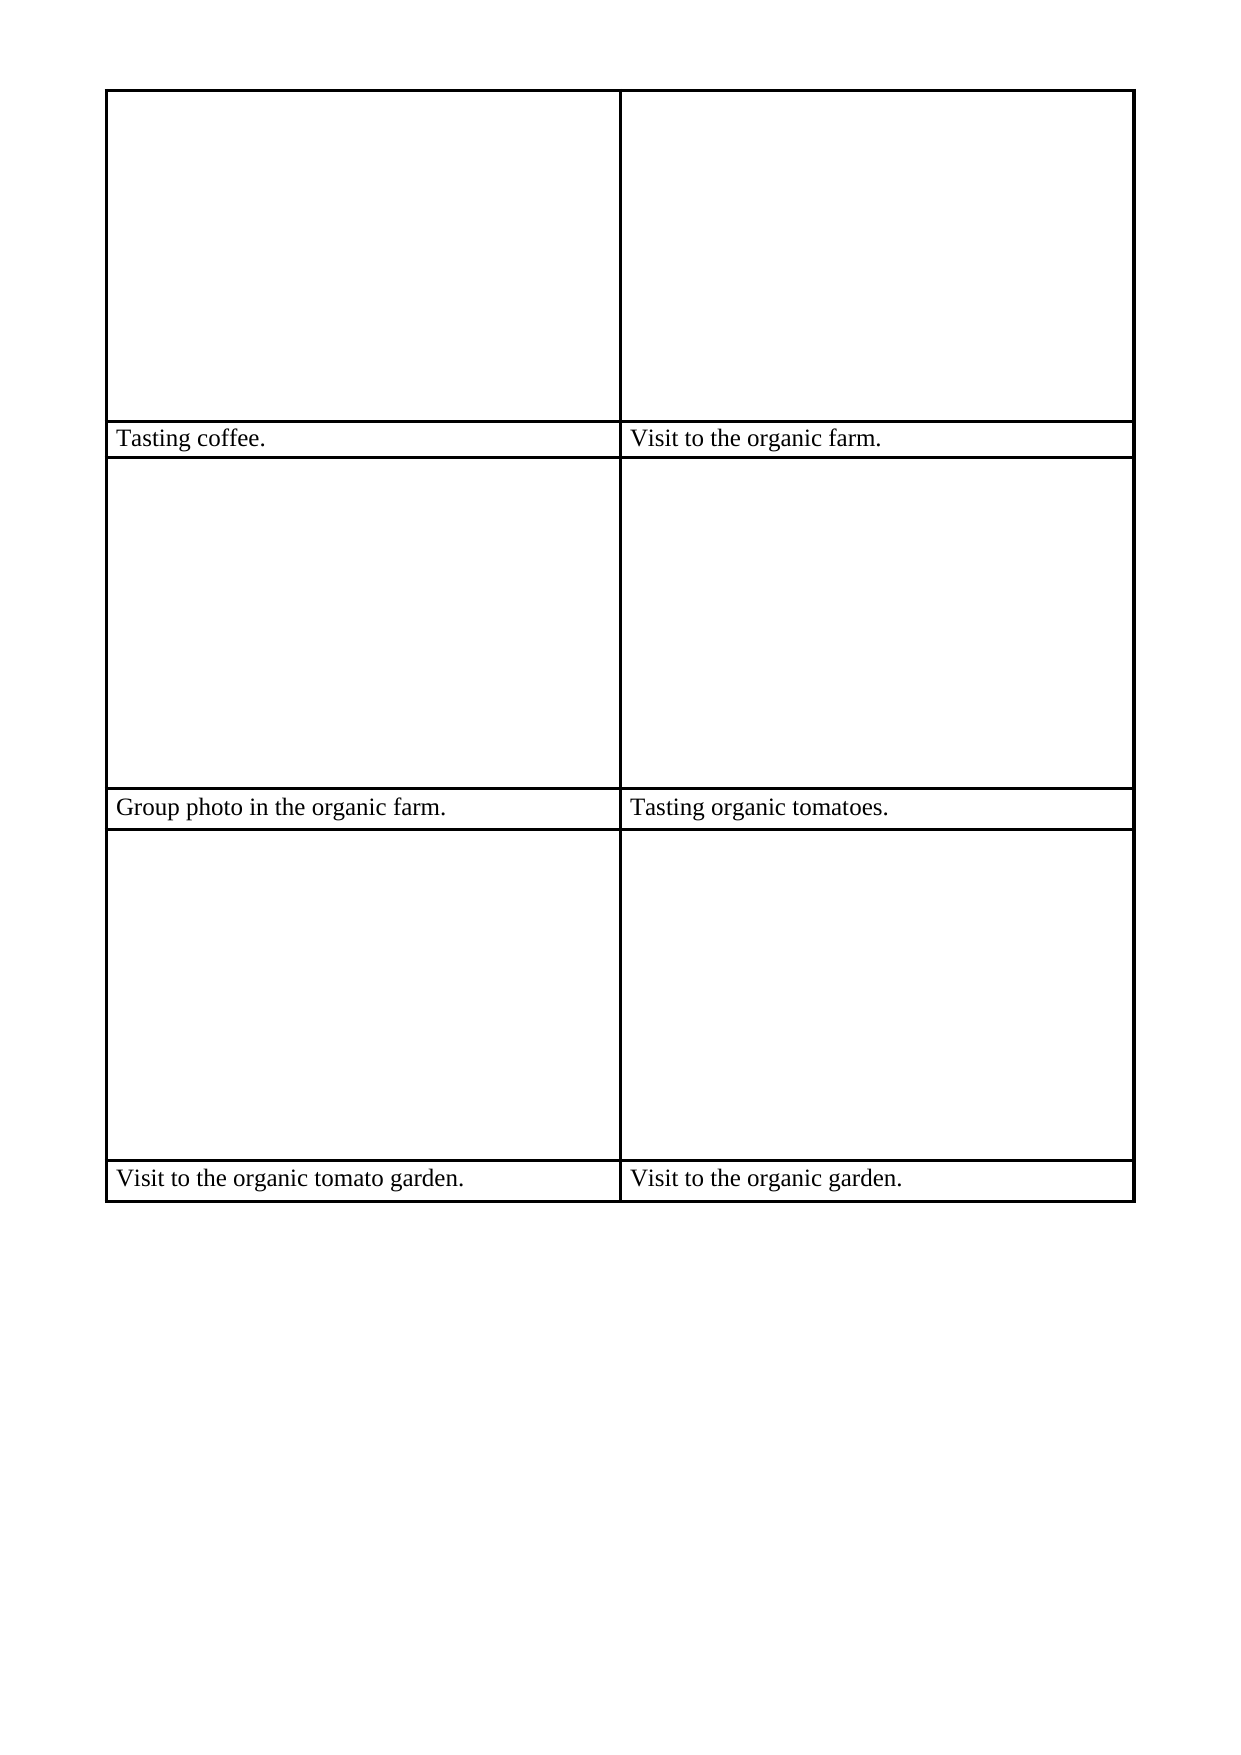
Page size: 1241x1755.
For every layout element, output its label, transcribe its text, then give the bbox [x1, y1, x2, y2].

table_cell Visit to the organic farm. [622, 423, 1132, 456]
table_cell Visit to the organic garden. [622, 1162, 1132, 1199]
table_cell [622, 831, 1132, 1159]
table_cell [108, 459, 619, 787]
table_cell Visit to the organic tomato garden. [108, 1162, 619, 1199]
table_cell [622, 459, 1132, 787]
table_cell [108, 831, 619, 1159]
table_cell Tasting coffee. [108, 423, 619, 456]
table_header [622, 92, 1132, 420]
table_cell Tasting organic tomatoes. [622, 790, 1132, 828]
table_cell Group photo in the organic farm. [108, 790, 619, 828]
table_header [108, 92, 619, 420]
